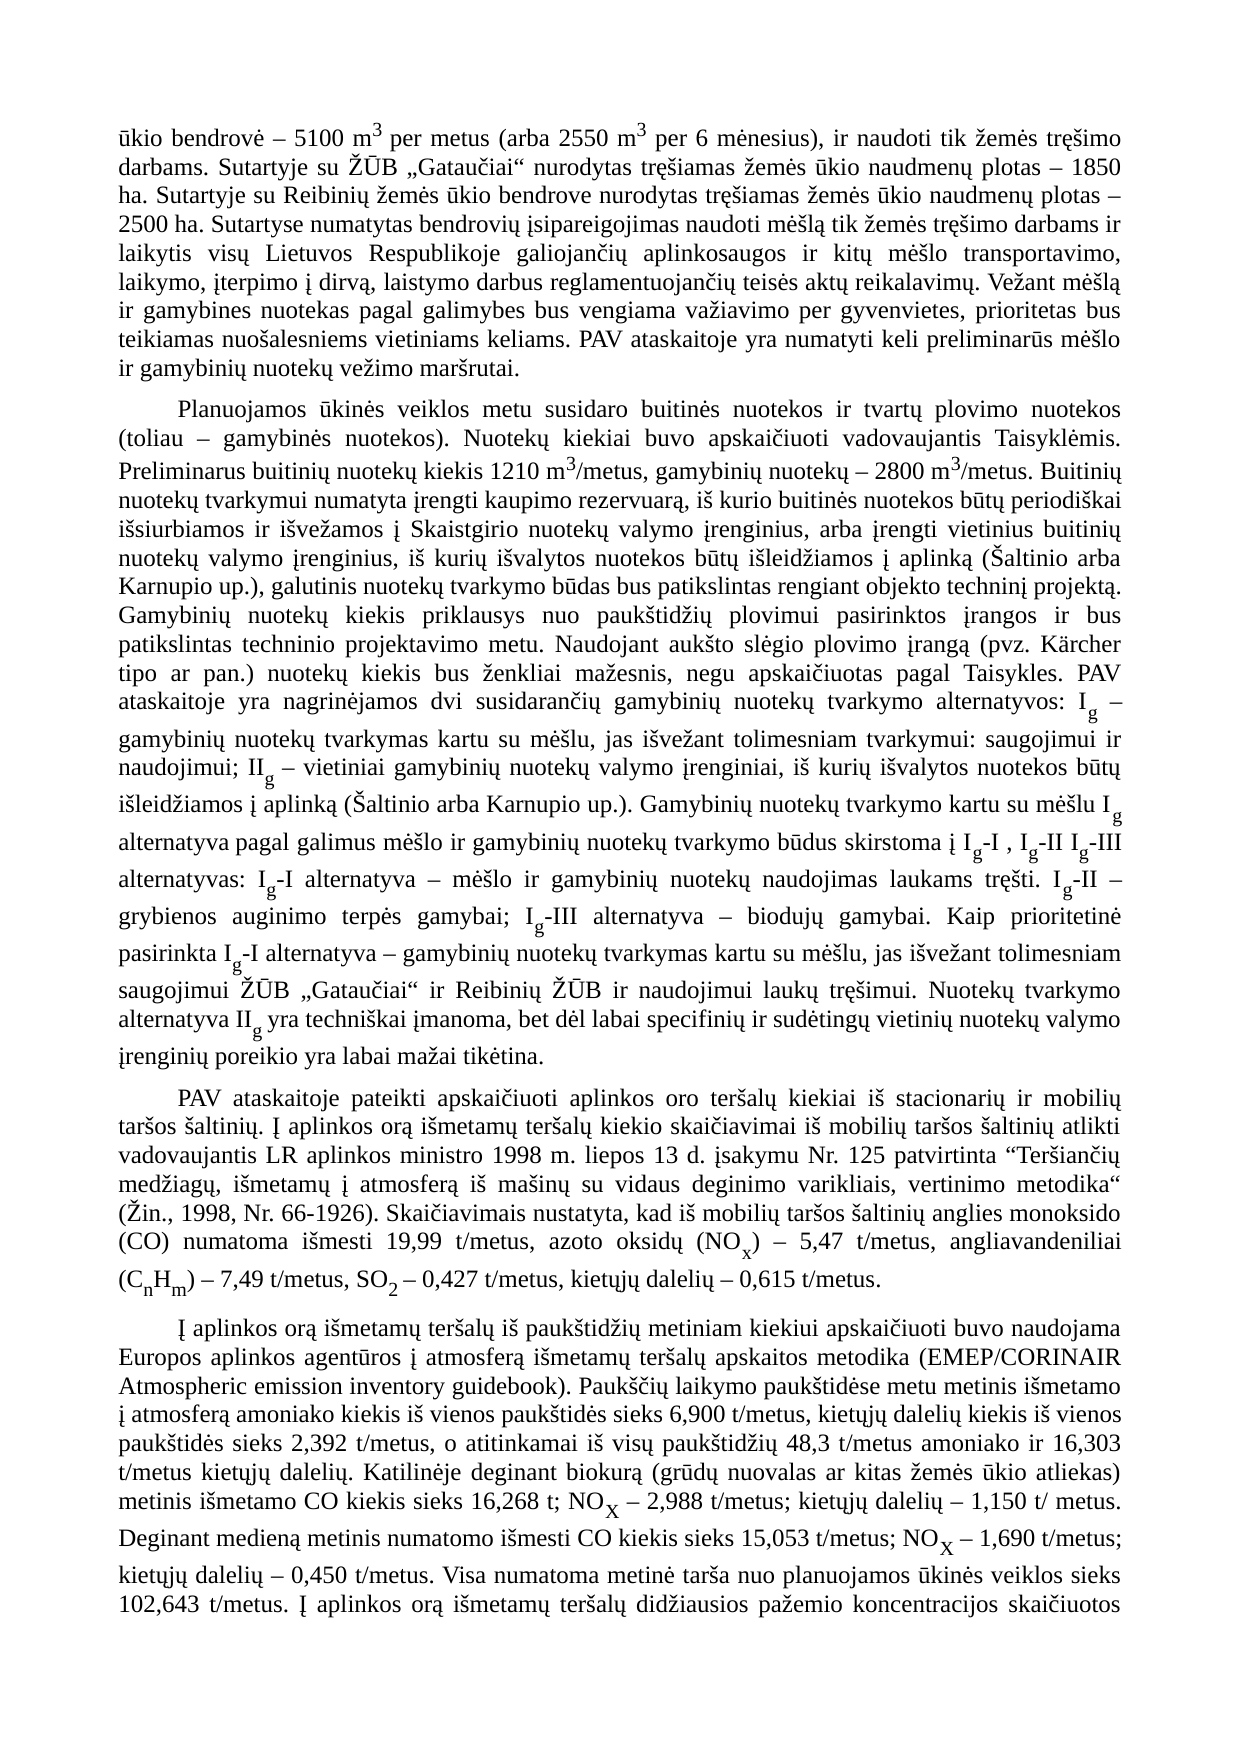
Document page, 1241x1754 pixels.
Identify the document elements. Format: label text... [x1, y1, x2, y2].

text PAV ataskaitoje pateikti apskaičiuoti aplinkos oro teršalų kiekiai iš stacionarių ir mobilių taršos šaltinių. Į aplinkos orą išmetamų teršalų kiekio skaičiavimai iš mobilių taršos šaltinių atlikti vadovaujantis LR aplinkos ministro 1998 m. liepos 13 d. įsakymu Nr. 125 patvirtinta “Teršiančių medžiagų, išmetamų į atmosferą iš mašinų su vidaus deginimo varikliais, vertinimo metodika“ (Žin., 1998, Nr. 66-1926). Skaičiavimais nustatyta, kad iš mobilių taršos šaltinių anglies monoksido (CO) numatoma išmesti 19,99 t/metus, azoto oksidų (NOx) – 5,47 t/metus, angliavandeniliai (CnHm) – 7,49 t/metus, SO2 – 0,427 t/metus, kietųjų dalelių – 0,615 t/metus. [118, 1083, 1122, 1301]
text ūkio bendrovė – 5100 m3 per metus (arba 2550 m3 per 6 mėnesius), ir naudoti tik žemės tręšimo darbams. Sutartyje su ŽŪB „Gataučiai“ nurodytas tręšiamas žemės ūkio naudmenų plotas – 1850 ha. Sutartyje su Reibinių žemės ūkio bendrove nurodytas tręšiamas žemės ūkio naudmenų plotas – 2500 ha. Sutartyse numatytas bendrovių įsipareigojimas naudoti mėšlą tik žemės tręšimo darbams ir laikytis visų Lietuvos Respublikoje galiojančių aplinkosaugos ir kitų mėšlo transportavimo, laikymo, įterpimo į dirvą, laistymo darbus reglamentuojančių teisės aktų reikalavimų. Vežant mėšlą ir gamybines nuotekas pagal galimybes bus vengiama važiavimo per gyvenvietes, prioritetas bus teikiamas nuošalesniems vietiniams keliams. PAV ataskaitoje yra numatyti keli preliminarūs mėšlo ir gamybinių nuotekų vežimo maršrutai. [118, 118, 1122, 382]
text Į aplinkos orą išmetamų teršalų iš paukštidžių metiniam kiekiui apskaičiuoti buvo naudojama Europos aplinkos agentūros į atmosferą išmetamų teršalų apskaitos metodika (EMEP/CORINAIR Atmospheric emission inventory guidebook). Paukščių laikymo paukštidėse metu metinis išmetamo į atmosferą amoniako kiekis iš vienos paukštidės sieks 6,900 t/metus, kietųjų dalelių kiekis iš vienos paukštidės sieks 2,392 t/metus, o atitinkamai iš visų paukštidžių 48,3 t/metus amoniako ir 16,303 t/metus kietųjų dalelių. Katilinėje deginant biokurą (grūdų nuovalas ar kitas žemės ūkio atliekas) metinis išmetamo CO kiekis sieks 16,268 t; NOX – 2,988 t/metus; kietųjų dalelių – 1,150 t/ metus. Deginant medieną metinis numatomo išmesti CO kiekis sieks 15,053 t/metus; NOX – 1,690 t/metus; kietųjų dalelių – 0,450 t/metus. Visa numatoma metinė tarša nuo planuojamos ūkinės veiklos sieks 102,643 t/metus. Į aplinkos orą išmetamų teršalų didžiausios pažemio koncentracijos skaičiuotos [118, 1313, 1122, 1618]
text Planuojamos ūkinės veiklos metu susidaro buitinės nuotekos ir tvartų plovimo nuotekos (toliau – gamybinės nuotekos). Nuotekų kiekiai buvo apskaičiuoti vadovaujantis Taisyklėmis. Preliminarus buitinių nuotekų kiekis 1210 m3/metus, gamybinių nuotekų – 2800 m3/metus. Buitinių nuotekų tvarkymui numatyta įrengti kaupimo rezervuarą, iš kurio buitinės nuotekos būtų periodiškai išsiurbiamos ir išvežamos į Skaistgirio nuotekų valymo įrenginius, arba įrengti vietinius buitinių nuotekų valymo įrenginius, iš kurių išvalytos nuotekos būtų išleidžiamos į aplinką (Šaltinio arba Karnupio up.), galutinis nuotekų tvarkymo būdas bus patikslintas rengiant objekto techninį projektą. Gamybinių nuotekų kiekis priklausys nuo paukštidžių plovimui pasirinktos įrangos ir bus patikslintas techninio projektavimo metu. Naudojant aukšto slėgio plovimo įrangą (pvz. Kärcher tipo ar pan.) nuotekų kiekis bus ženkliai mažesnis, negu apskaičiuotas pagal Taisykles. PAV ataskaitoje yra nagrinėjamos dvi susidarančių gamybinių nuotekų tvarkymo alternatyvos: Ig – gamybinių nuotekų tvarkymas kartu su mėšlu, jas išvežant tolimesniam tvarkymui: saugojimui ir naudojimui; IIg – vietiniai gamybinių nuotekų valymo įrenginiai, iš kurių išvalytos nuotekos būtų išleidžiamos į aplinką (Šaltinio arba Karnupio up.). Gamybinių nuotekų tvarkymo kartu su mėšlu Ig alternatyva pagal galimus mėšlo ir gamybinių nuotekų tvarkymo būdus skirstoma į Ig-I , Ig-II Ig-III alternatyvas: Ig-I alternatyva – mėšlo ir gamybinių nuotekų naudojimas laukams tręšti. Ig-II – grybienos auginimo terpės gamybai; Ig-III alternatyva – biodujų gamybai. Kaip prioritetinė pasirinkta Ig-I alternatyva – gamybinių nuotekų tvarkymas kartu su mėšlu, jas išvežant tolimesniam saugojimui ŽŪB „Gataučiai“ ir Reibinių ŽŪB ir naudojimui laukų tręšimui. Nuotekų tvarkymo alternatyva IIg yra techniškai įmanoma, bet dėl labai specifinių ir sudėtingų vietinių nuotekų valymo įrenginių poreikio yra labai mažai tikėtina. [118, 394, 1122, 1070]
